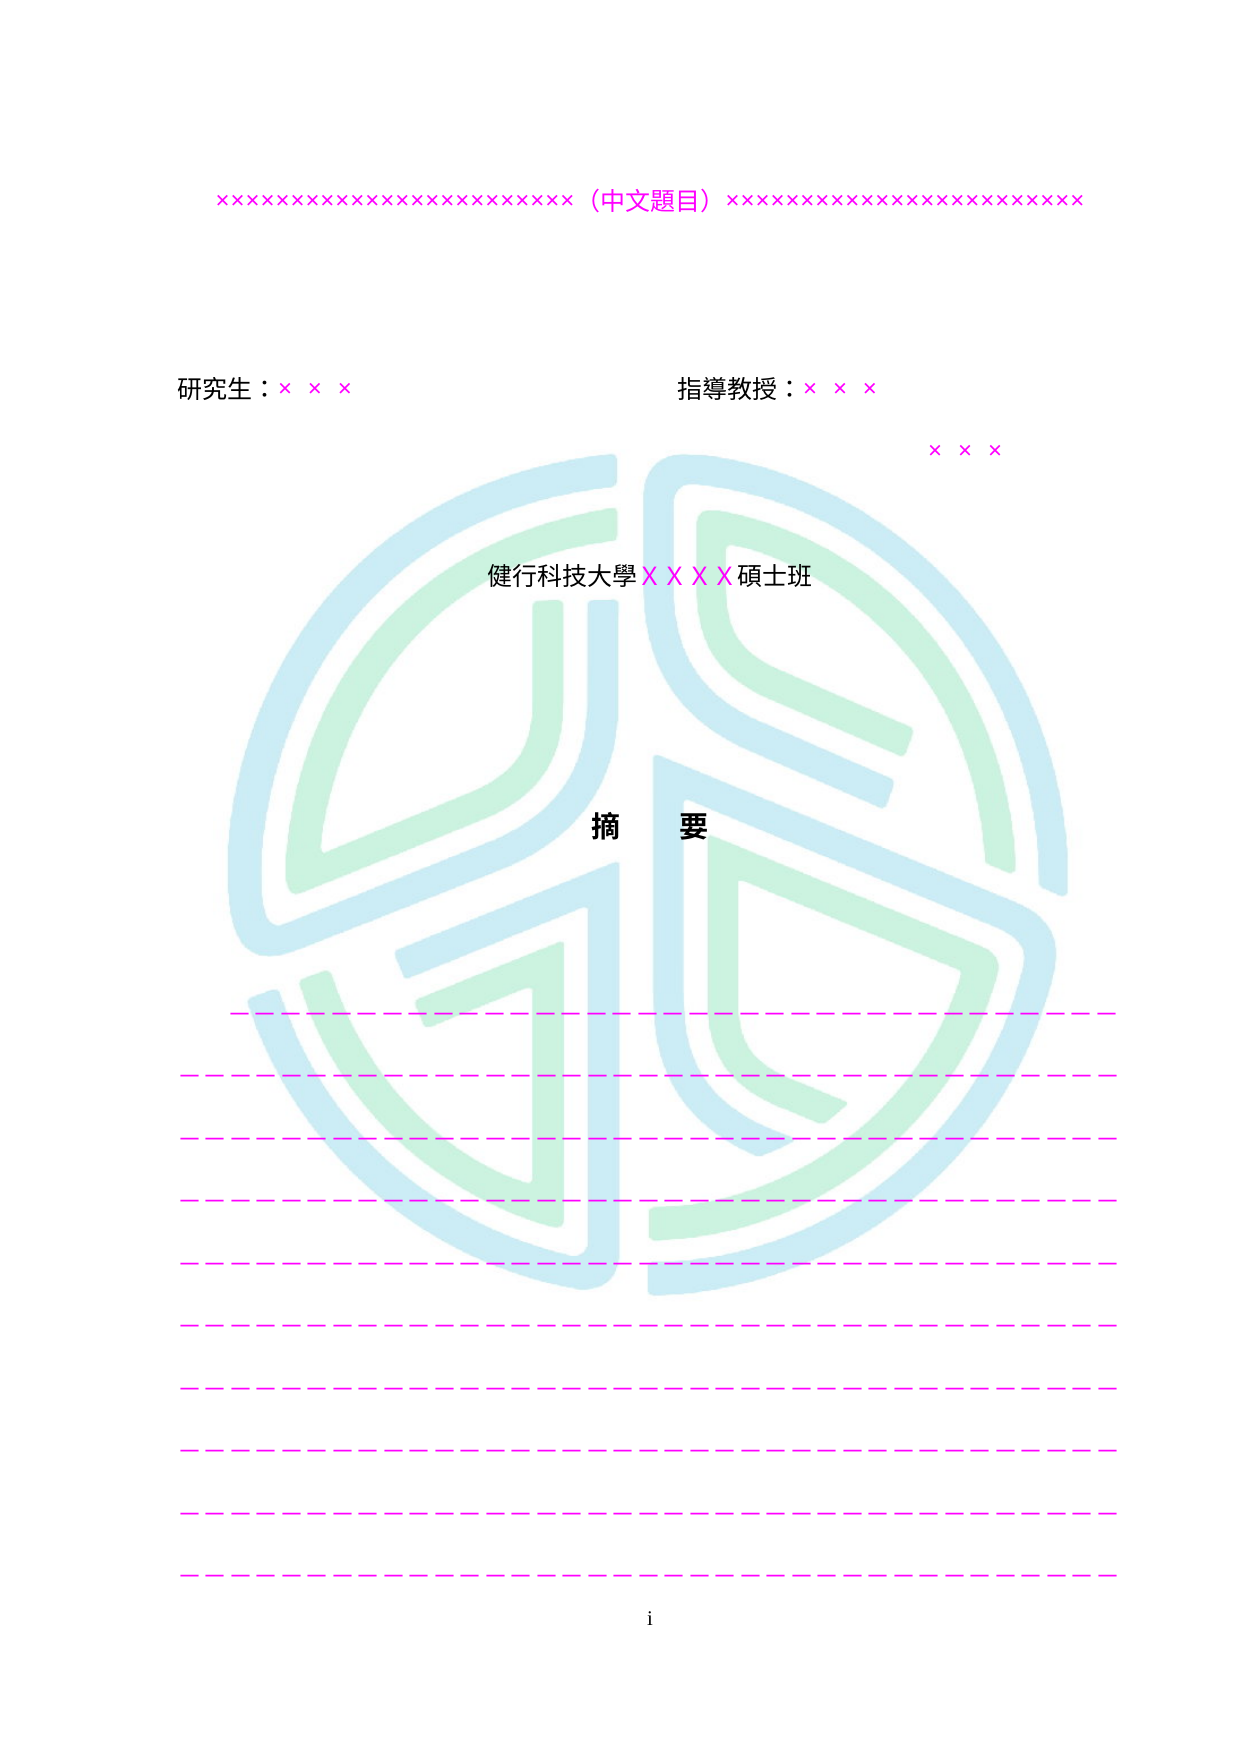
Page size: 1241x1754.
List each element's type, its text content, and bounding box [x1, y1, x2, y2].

text －－－－－－－－－－－－－－－－－－－－－－－－－－－－－－－－－－－－－－－－－－－－－－－－－－－－－－－－－－－－－－－－－－－－－－－－－－－－－－－－－－－－－－－－－－－－－－－－－－－－－－－－－－－－－－－－－－－－－－－－－－－－－－－－－－－－－－－－－－－－－－－－－－－－－－－－－－－－－－－－－－－－－－－－－－－－－－－－－－－－－－－－－－－－－－－－－－－－－－－－－－－－－－－－－－－－－－－－－－－－－－－－－－－－－－－－－－－－－－－－－－－－－－－－－－－－－－－－－－－－－－－－－－－－－－－－－－－－－－－－－－－－－－－－－－－－－－－－－－－－－－－－－－－－－－－－－－－－－－－－－－－－－－－－－－－－－－－－－－－－－－－－－－－－－－－－－－－－－－－－－－－－－－－－－－－－－－－－－－－－－－－－－－－－－－－－－－－－－－－－－－－－－－－－－－－－－－－－－－－－－－－－－－－－－－－－－－－－－－－－－－－－－－－－－－－－－－－－－－－－－－－－－－－－－－－－－－－－－－－－－－－－－－－－－－－－－－－－－－－－－－－－－－－－－－－－－－－－－－－－－－－－－－－－－－－－－－－－－。 [177, 1350, 1122, 1596]
text 研究生：× × × 指導教授：× × × [177, 346, 1122, 404]
text ××××××××××××××××××××××××（中文題目）×××××××××××××××××××××××× [177, 158, 1122, 221]
